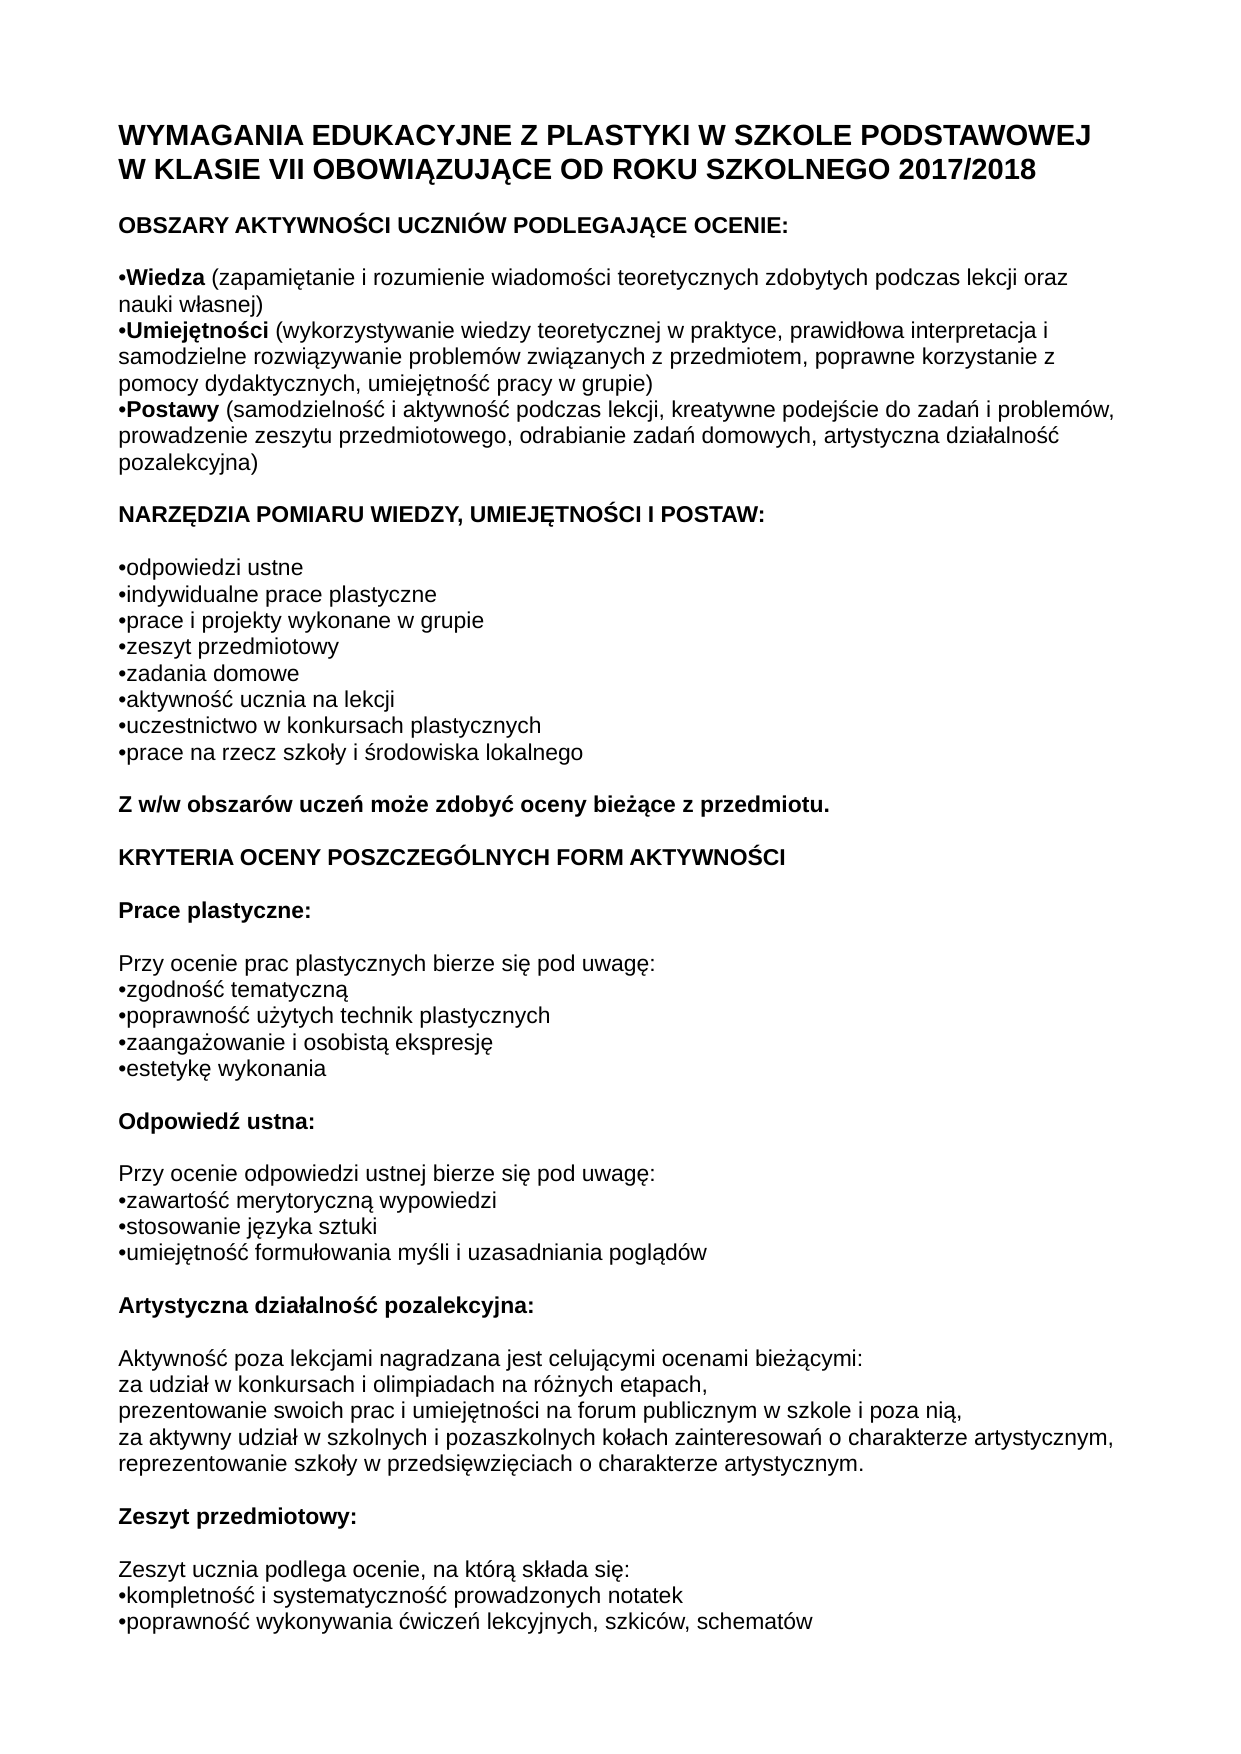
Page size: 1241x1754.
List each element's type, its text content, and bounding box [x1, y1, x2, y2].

list zeszyt przedmiotowy [118, 633, 1122, 659]
text Zeszyt przedmiotowy: [118, 1503, 1122, 1529]
text NARZĘDZIA POMIARU WIEDZY, UMIEJĘTNOŚCI I POSTAW: [118, 501, 1122, 528]
list indywidualne prace plastyczne [118, 581, 1122, 607]
list stosowanie języka sztuki [118, 1213, 1122, 1239]
text za aktywny udział w szkolnych i pozaszkolnych kołach zainteresowań o charakterze artystycznym, reprezentowanie szkoły w przedsięwzięciach o charakterze artystycznym. [118, 1424, 1122, 1477]
text Odpowiedź ustna: [118, 1108, 1122, 1134]
list zawartość merytoryczną wypowiedzi [118, 1187, 1122, 1213]
list zgodność tematyczną [118, 976, 1122, 1002]
list Wiedza (zapamiętanie i rozumienie wiadomości teoretycznych zdobytych podczas lekcji oraz nauki własnej) [118, 264, 1122, 317]
list poprawność wykonywania ćwiczeń lekcyjnych, szkiców, schematów [118, 1608, 1122, 1635]
text prezentowanie swoich prac i umiejętności na forum publicznym w szkole i poza nią, [118, 1397, 1122, 1424]
list prace i projekty wykonane w grupie [118, 607, 1122, 633]
text OBSZARY AKTYWNOŚCI UCZNIÓW PODLEGAJĄCE OCENIE: [118, 212, 1122, 238]
list Postawy (samodzielność i aktywność podczas lekcji, kreatywne podejście do zadań i problemów, prowadzenie zeszytu przedmiotowego, odrabianie zadań domowych, artystyczna działalność pozalekcyjna) [118, 396, 1122, 475]
text Przy ocenie odpowiedzi ustnej bierze się pod uwagę: [118, 1160, 1122, 1187]
text za udział w konkursach i olimpiadach na różnych etapach, [118, 1371, 1122, 1397]
list poprawność użytych technik plastycznych [118, 1002, 1122, 1028]
list kompletność i systematyczność prowadzonych notatek [118, 1582, 1122, 1608]
list uczestnictwo w konkursach plastycznych [118, 712, 1122, 739]
list aktywność ucznia na lekcji [118, 686, 1122, 712]
list odpowiedzi ustne [118, 554, 1122, 581]
list umiejętność formułowania myśli i uzasadniania poglądów [118, 1239, 1122, 1266]
text Artystyczna działalność pozalekcyjna: [118, 1292, 1122, 1318]
text Zeszyt ucznia podlega ocenie, na którą składa się: [118, 1556, 1122, 1582]
list Umiejętności (wykorzystywanie wiedzy teoretycznej w praktyce, prawidłowa interpretacja i samodzielne rozwiązywanie problemów związanych z przedmiotem, poprawne korzystanie z pomocy dydaktycznych, umiejętność pracy w grupie) [118, 317, 1122, 396]
text Prace plastyczne: [118, 897, 1122, 923]
text WYMAGANIA EDUKACYJNE Z PLASTYKI W SZKOLE PODSTAWOWEJ W KLASIE VII OBOWIĄZUJĄCE OD ROKU SZKOLNEGO 2017/2018 [118, 118, 1122, 185]
text Aktywność poza lekcjami nagradzana jest celującymi ocenami bieżącymi: [118, 1345, 1122, 1371]
text KRYTERIA OCENY POSZCZEGÓLNYCH FORM AKTYWNOŚCI [118, 844, 1122, 870]
text Z w/w obszarów uczeń może zdobyć oceny bieżące z przedmiotu. [118, 791, 1122, 818]
list zadania domowe [118, 659, 1122, 686]
list prace na rzecz szkoły i środowiska lokalnego [118, 739, 1122, 765]
list estetykę wykonania [118, 1055, 1122, 1081]
text Przy ocenie prac plastycznych bierze się pod uwagę: [118, 949, 1122, 976]
list zaangażowanie i osobistą ekspresję [118, 1028, 1122, 1055]
